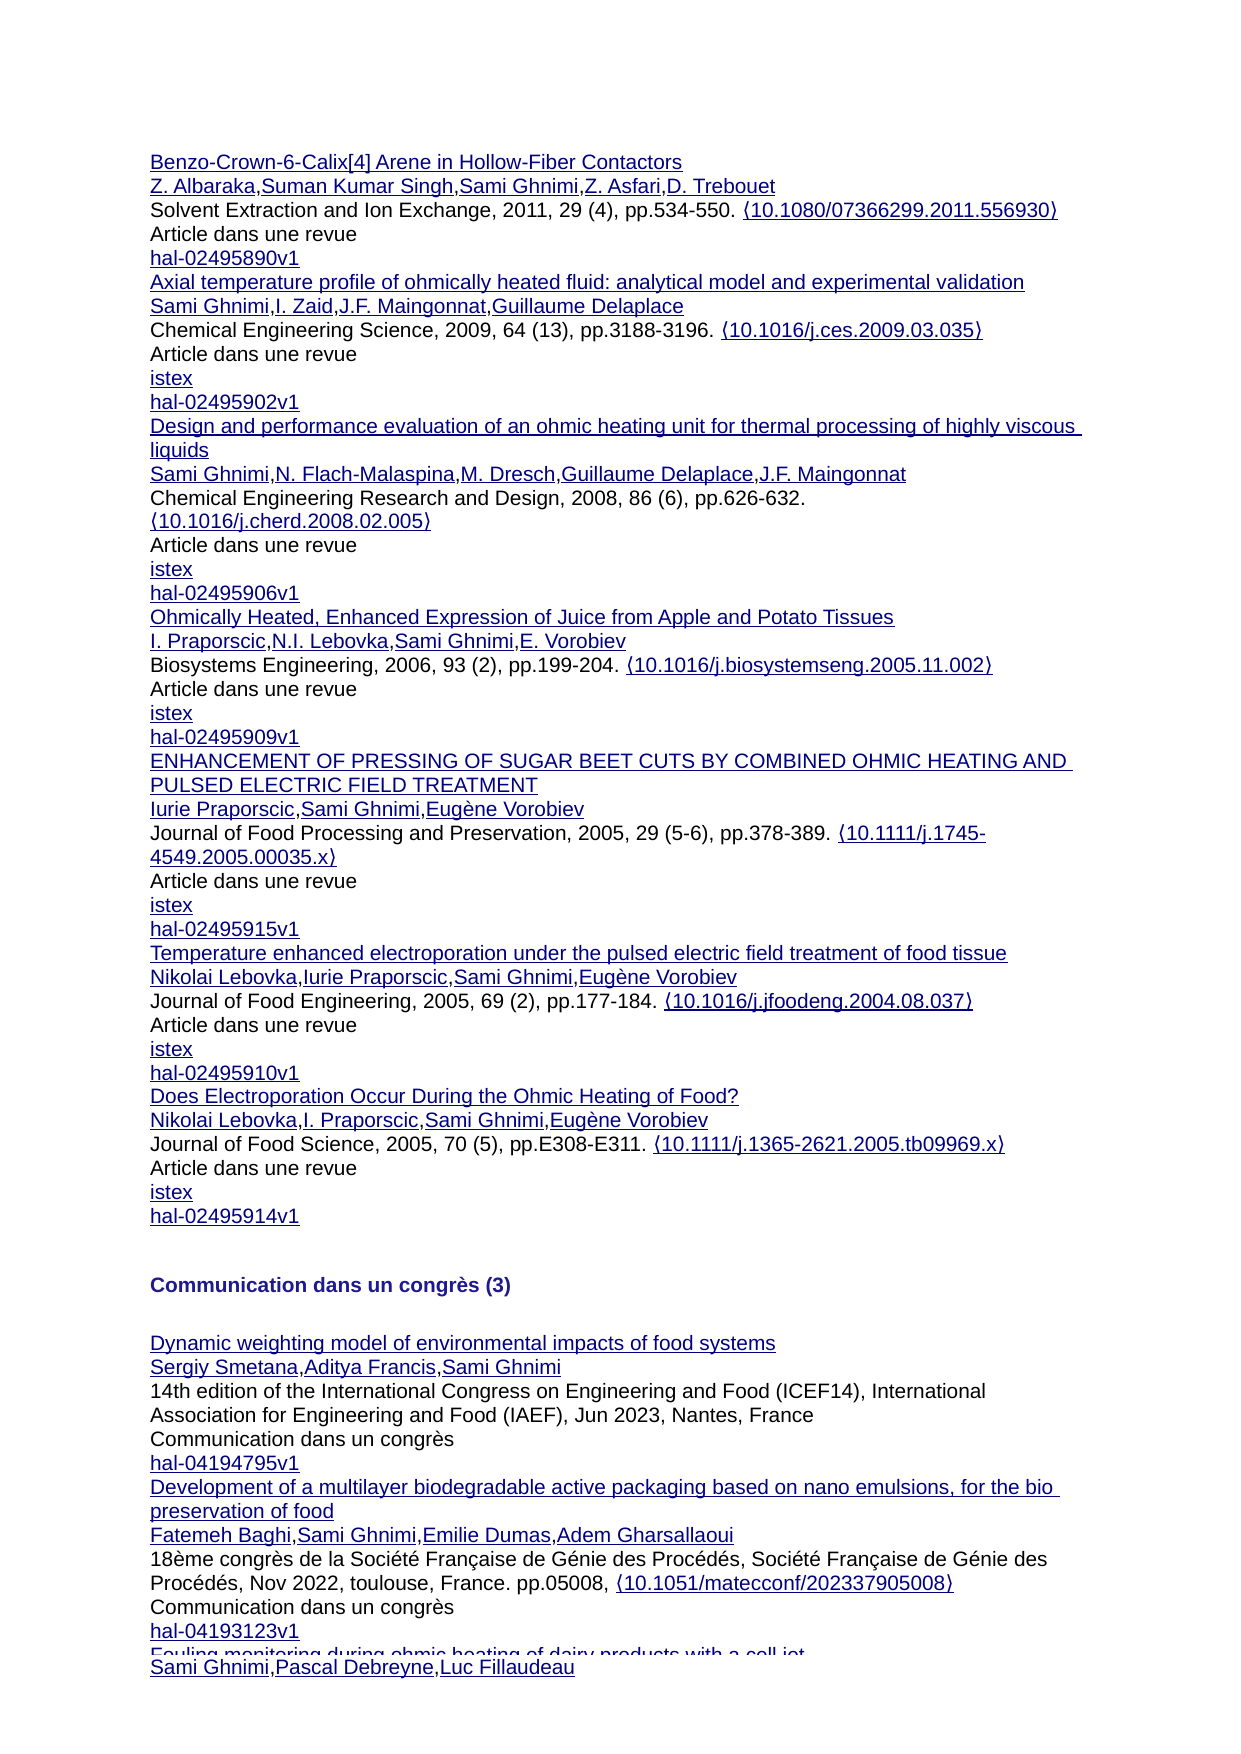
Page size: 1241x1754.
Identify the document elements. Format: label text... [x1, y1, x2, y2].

table_cell Axial temperature profile of ohmically heated fluid: analytical model and experimental validation Sami Ghnimi,I. Zaid,J.F. Maingonnat,Guillaume Delaplace Chemical Engineering Science, 2009, 64 (13), pp.3188-3196. ⟨10.1016/j.ces.2009.03.035⟩ Article dans une revue istex hal-02495902v1 [150, 270, 1090, 413]
table_cell Does Electroporation Occur During the Ohmic Heating of Food? Nikolai Lebovka,I. Praporscic,Sami Ghnimi,Eugène Vorobiev Journal of Food Science, 2005, 70 (5), pp.E308-E311. ⟨10.1111/j.1365-2621.2005.tb09969.x⟩ Article dans une revue istex hal-02495914v1 [150, 1084, 1090, 1228]
subtitle Communication dans un congrès (3) [150, 1273, 1090, 1297]
table_cell ENHANCEMENT OF PRESSING OF SUGAR BEET CUTS BY COMBINED OHMIC HEATING AND PULSED ELECTRIC FIELD TREATMENT Iurie Praporscic,Sami Ghnimi,Eugène Vorobiev Journal of Food Processing and Preservation, 2005, 29 (5-6), pp.378-389. ⟨10.1111/j.1745-4549.2005.00035.x⟩ Article dans une revue istex hal-02495915v1 [150, 749, 1090, 941]
table_cell Development of a multilayer biodegradable active packaging based on nano emulsions, for the bio preservation of food Fatemeh Baghi,Sami Ghnimi,Emilie Dumas,Adem Gharsallaoui 18ème congrès de la Société Française de Génie des Procédés, Société Française de Génie des Procédés, Nov 2022, toulouse, France. pp.05008, ⟨10.1051/matecconf/202337905008⟩ Communication dans un congrès hal-04193123v1 [150, 1475, 1090, 1643]
table_cell Temperature enhanced electroporation under the pulsed electric field treatment of food tissue Nikolai Lebovka,Iurie Praporscic,Sami Ghnimi,Eugène Vorobiev Journal of Food Engineering, 2005, 69 (2), pp.177-184. ⟨10.1016/j.jfoodeng.2004.08.037⟩ Article dans une revue istex hal-02495910v1 [150, 941, 1090, 1084]
table_header Dynamic weighting model of environmental impacts of food systems Sergiy Smetana,Aditya Francis,Sami Ghnimi 14th edition of the International Congress on Engineering and Food (ICEF14), International Association for Engineering and Food (IAEF), Jun 2023, Nantes, France Communication dans un congrès hal-04194795v1 [150, 1331, 1090, 1475]
table_cell Ohmically Heated, Enhanced Expression of Juice from Apple and Potato Tissues I. Praporscic,N.I. Lebovka,Sami Ghnimi,E. Vorobiev Biosystems Engineering, 2006, 93 (2), pp.199-204. ⟨10.1016/j.biosystemseng.2005.11.002⟩ Article dans une revue istex hal-02495909v1 [150, 605, 1090, 749]
table_cell Design and performance evaluation of an ohmic heating unit for thermal processing of highly viscous liquids Sami Ghnimi,N. Flach-Malaspina,M. Dresch,Guillaume Delaplace,J.F. Maingonnat Chemical Engineering Research and Design, 2008, 86 (6), pp.626-632. ⟨10.1016/j.cherd.2008.02.005⟩ Article dans une revue istex hal-02495906v1 [150, 414, 1090, 605]
table_cell Benzo-Crown-6-Calix[4] Arene in Hollow-Fiber Contactors Z. Albaraka,Suman Kumar Singh,Sami Ghnimi,Z. Asfari,D. Trebouet Solvent Extraction and Ion Exchange, 2011, 29 (4), pp.534-550. ⟨10.1080/07366299.2011.556930⟩ Article dans une revue hal-02495890v1 [150, 150, 1090, 270]
table_cell Fouling monitoring during ohmic heating of dairy products with a cell jet Sami Ghnimi,Pascal Debreyne,Luc Fillaudeau [150, 1643, 1090, 1679]
